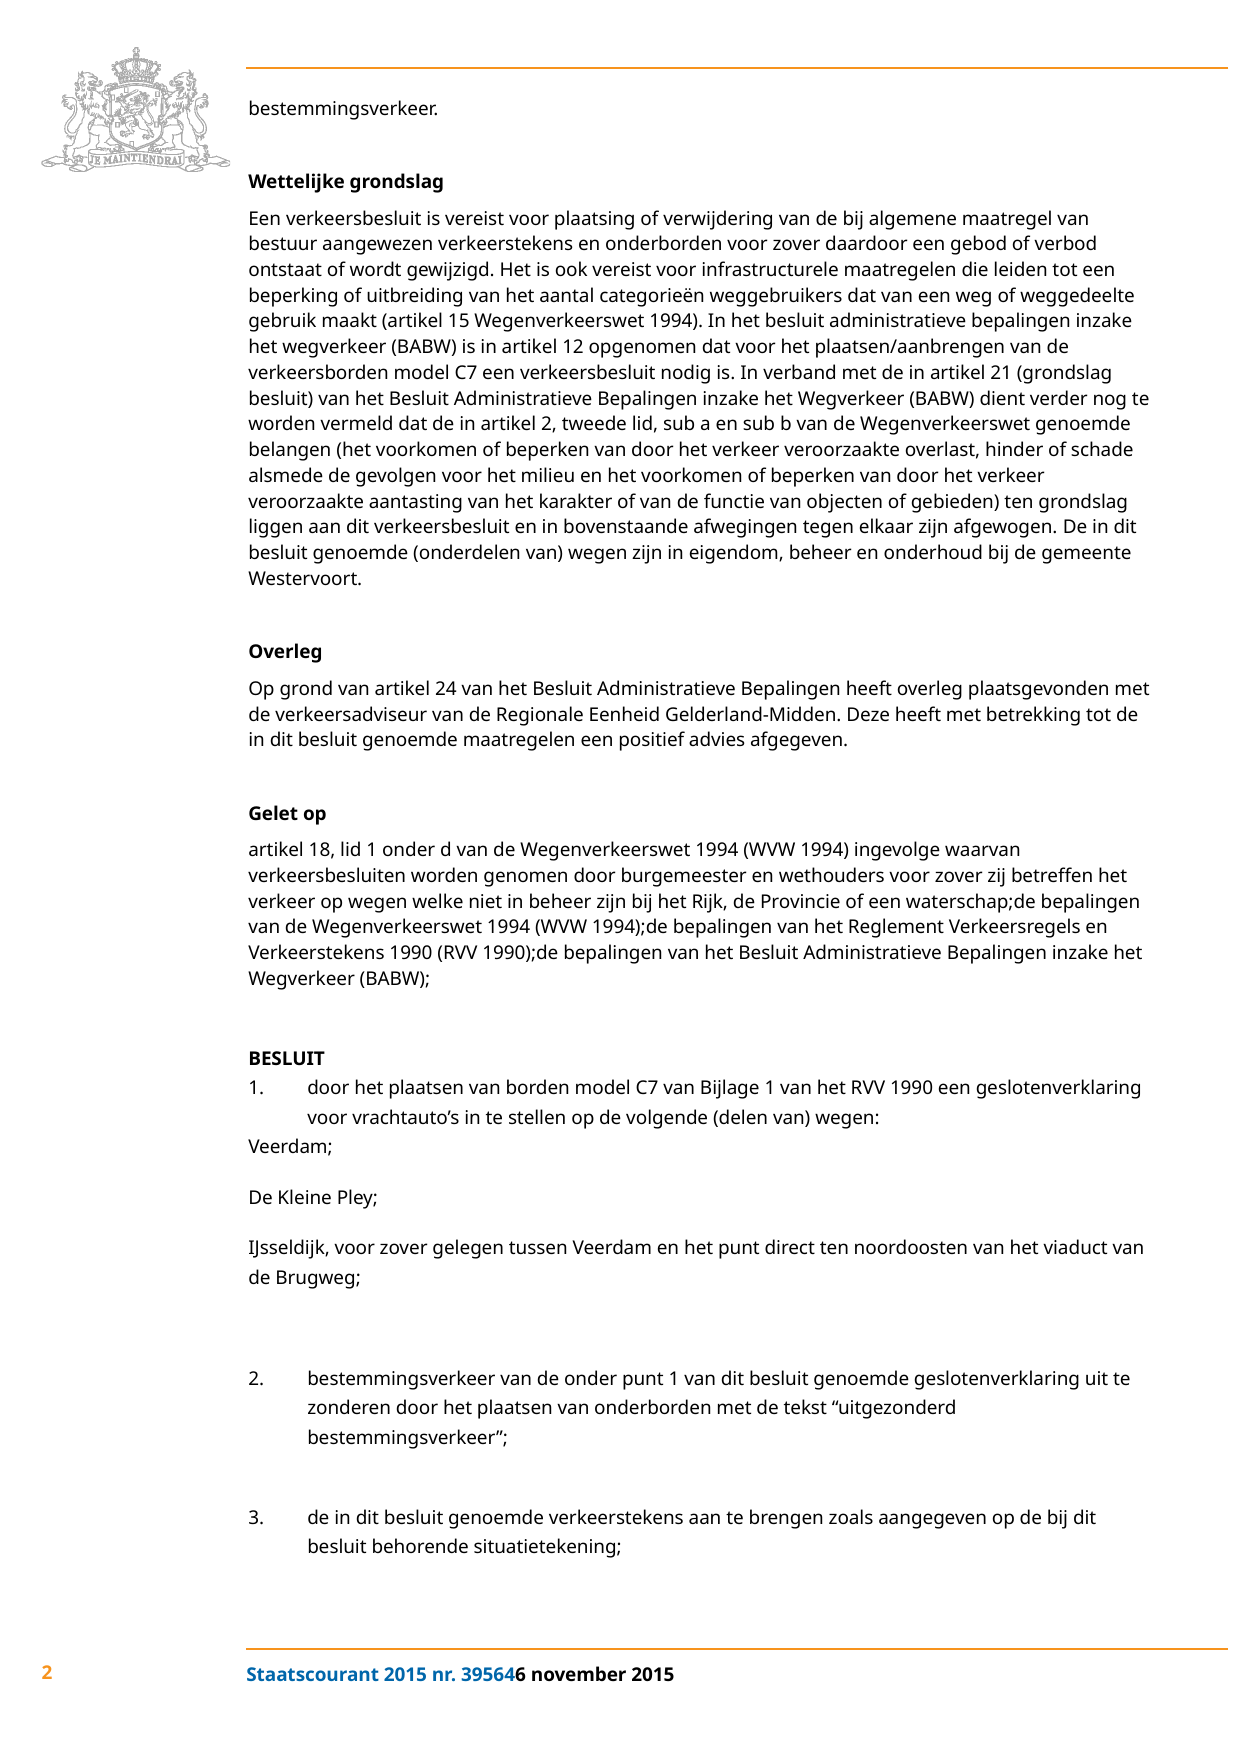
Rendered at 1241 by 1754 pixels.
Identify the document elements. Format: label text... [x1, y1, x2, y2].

text BESLUIT [248, 1045, 1152, 1071]
text De Kleine Pley; [248, 1184, 1152, 1210]
text Overleg [248, 638, 1152, 664]
text Wettelijke grondslag [248, 168, 1152, 194]
text Veerdam; [248, 1134, 1152, 1159]
text Op grond van artikel 24 van het Besluit Administratieve Bepalingen heeft overleg plaatsgevonden met de verkeersadviseur van de Regionale Eenheid Gelderland-Midden. Deze heeft met betrekking tot de in dit besluit genoemde maatregelen een positief advies afgegeven. [248, 675, 1152, 752]
text artikel 18, lid 1 onder d van de Wegenverkeerswet 1994 (WVW 1994) ingevolge waarvan verkeersbesluiten worden genomen door burgemeester en wethouders voor zover zij betreffen het verkeer op wegen welke niet in beheer zijn bij het Rijk, de Provincie of een waterschap;de bepalingen van de Wegenverkeerswet 1994 (WVW 1994);de bepalingen van het Reglement Verkeersregels en Verkeerstekens 1990 (RVV 1990);de bepalingen van het Besluit Administratieve Bepalingen inzake het Wegverkeer (BABW); [248, 836, 1152, 991]
text Gelet op [248, 800, 1152, 826]
picture [41, 47, 231, 172]
list bestemmingsverkeer van de onder punt 1 van dit besluit genoemde geslotenverklaring uit te zonderen door het plaatsen van onderborden met de tekst “uitgezonderd bestemmingsverkeer”; [248, 1365, 1152, 1450]
text bestemmingsverkeer. [248, 95, 1152, 121]
list door het plaatsen van borden model C7 van Bijlage 1 van het RVV 1990 een geslotenverklaring voor vrachtauto’s in te stellen op de volgende (delen van) wegen: [248, 1074, 1152, 1130]
text Een verkeersbesluit is vereist voor plaatsing of verwijdering van de bij algemene maatregel van bestuur aangewezen verkeerstekens en onderborden voor zover daardoor een gebod of verbod ontstaat of wordt gewijzigd. Het is ook vereist voor infrastructurele maatregelen die leiden tot een beperking of uitbreiding van het aantal categorieën weggebruikers dat van een weg of weggedeelte gebruik maakt (artikel 15 Wegenverkeerswet 1994). In het besluit administratieve bepalingen inzake het wegverkeer (BABW) is in artikel 12 opgenomen dat voor het plaatsen/aanbrengen van de verkeersborden model C7 een verkeersbesluit nodig is. In verband met de in artikel 21 (grondslag besluit) van het Besluit Administratieve Bepalingen inzake het Wegverkeer (BABW) dient verder nog te worden vermeld dat de in artikel 2, tweede lid, sub a en sub b van de Wegenverkeerswet genoemde belangen (het voorkomen of beperken van door het verkeer veroorzaakte overlast, hinder of schade alsmede de gevolgen voor het milieu en het voorkomen of beperken van door het verkeer veroorzaakte aantasting van het karakter of van de functie van objecten of gebieden) ten grondslag liggen aan dit verkeersbesluit en in bovenstaande afwegingen tegen elkaar zijn afgewogen. De in dit besluit genoemde (onderdelen van) wegen zijn in eigendom, beheer en onderhoud bij de gemeente Westervoort. [248, 205, 1152, 591]
list de in dit besluit genoemde verkeerstekens aan te brengen zoals aangegeven op de bij dit besluit behorende situatietekening; [248, 1504, 1152, 1559]
text IJsseldijk, voor zover gelegen tussen Veerdam en het punt direct ten noordoosten van het viaduct van de Brugweg; [248, 1234, 1152, 1290]
